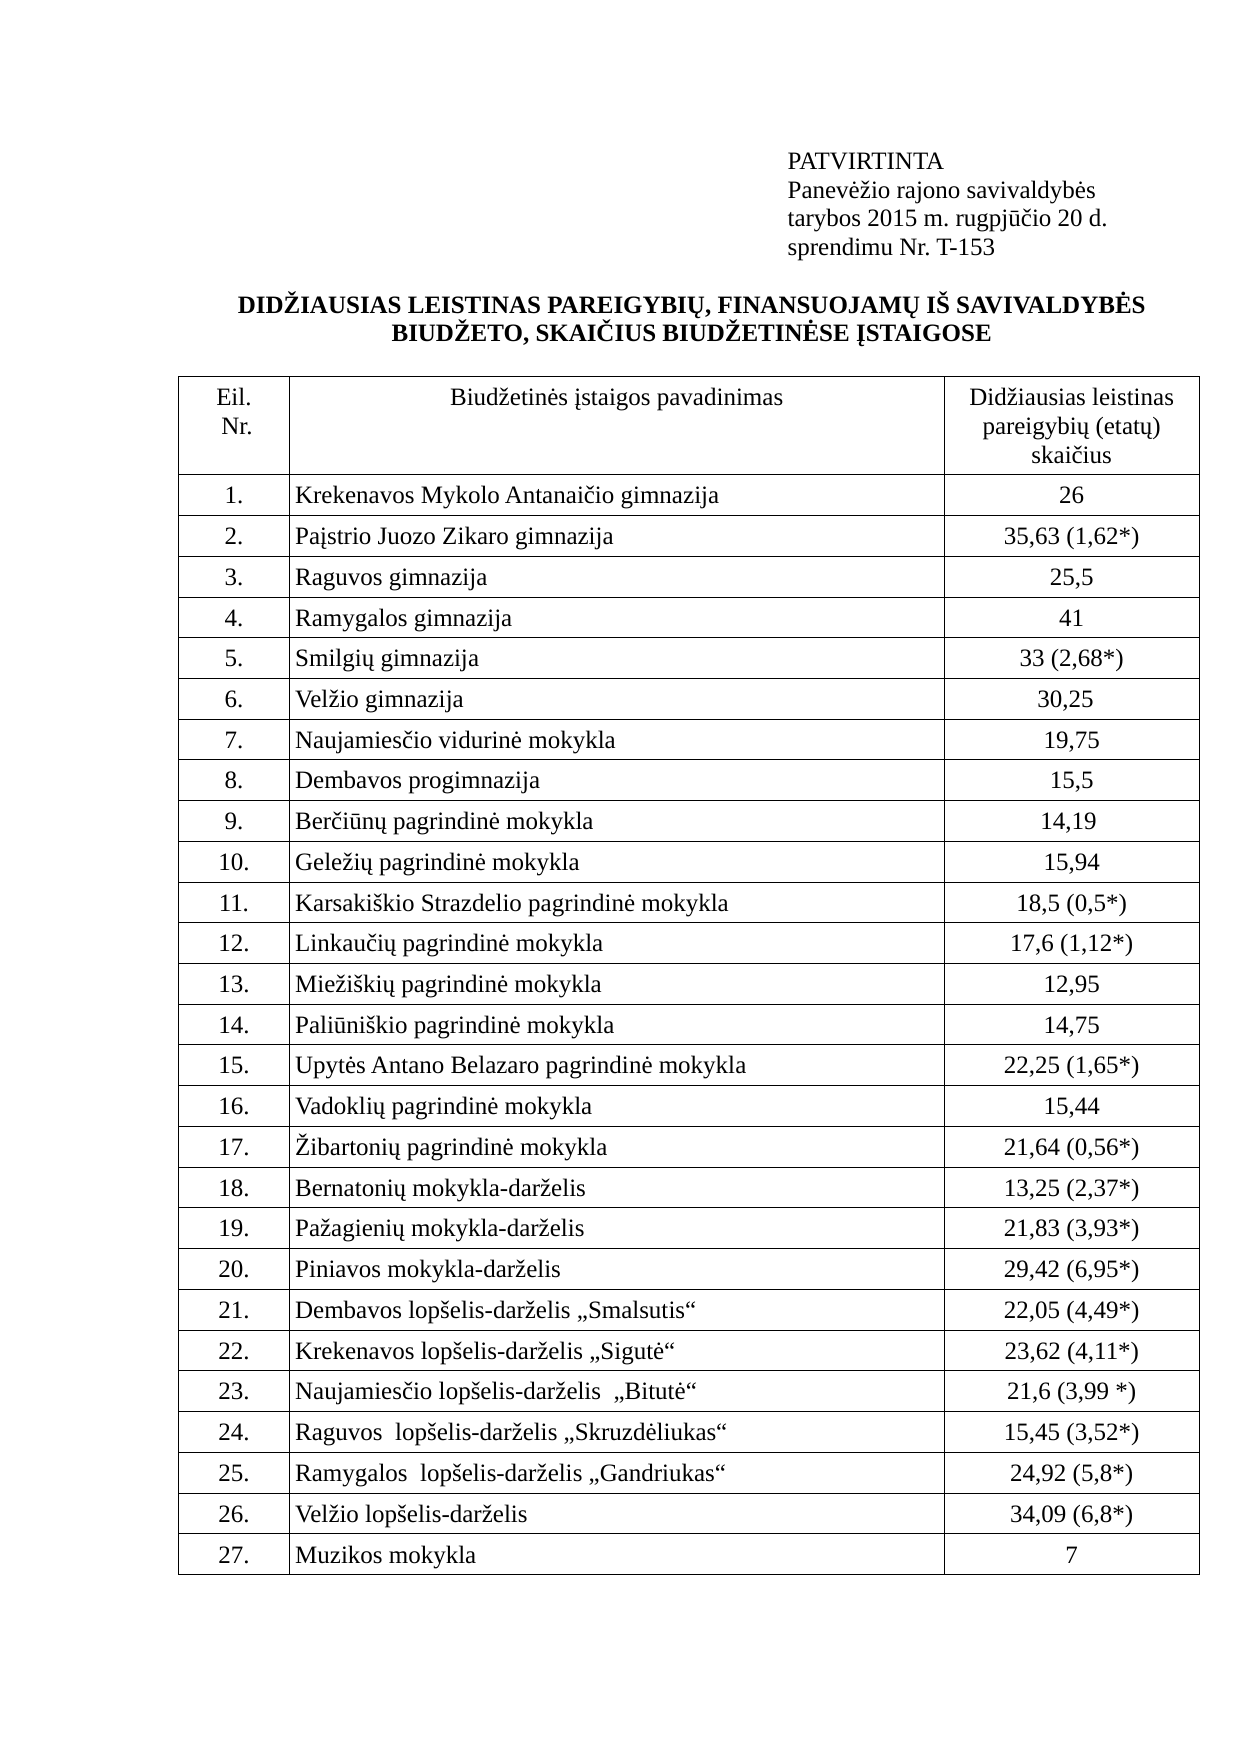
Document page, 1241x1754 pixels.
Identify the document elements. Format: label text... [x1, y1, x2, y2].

table_cell 21. [179, 1290, 289, 1329]
table_cell 25. [179, 1453, 289, 1492]
table_cell 24,92 (5,8*) [945, 1453, 1199, 1492]
table_cell 23,62 (4,11*) [945, 1331, 1199, 1370]
table_cell Linkaučių pagrindinė mokykla [290, 923, 944, 963]
table_cell 15. [179, 1045, 289, 1085]
table_cell Miežiškių pagrindinė mokykla [290, 964, 944, 1004]
table_cell 23. [179, 1371, 289, 1411]
table_cell 29,42 (6,95*) [945, 1249, 1199, 1289]
table_cell 8. [179, 760, 289, 800]
table_cell Velžio lopšelis-darželis [290, 1494, 944, 1533]
table_cell 3. [179, 557, 289, 596]
table_cell 18. [179, 1168, 289, 1207]
table_header Eil. Nr. [179, 377, 289, 474]
table_cell 6. [179, 679, 289, 718]
table_cell 19,75 [945, 720, 1199, 759]
table_cell 22. [179, 1331, 289, 1370]
table_cell Bernatonių mokykla-darželis [290, 1168, 944, 1207]
table_cell 35,63 (1,62*) [945, 516, 1199, 556]
table_header Didžiausias leistinas pareigybių (etatų) skaičius [945, 377, 1199, 474]
table_cell 5. [179, 638, 289, 678]
table_cell Smilgių gimnazija [290, 638, 944, 678]
table_cell 15,45 (3,52*) [945, 1412, 1199, 1452]
text PATVIRTINTA [712, 146, 1196, 175]
table_cell Raguvos gimnazija [290, 557, 944, 596]
table_cell 24. [179, 1412, 289, 1452]
table_cell Geležių pagrindinė mokykla [290, 842, 944, 881]
table_cell 14,19 [945, 801, 1199, 841]
table_cell 22,05 (4,49*) [945, 1290, 1199, 1329]
table_cell 16. [179, 1086, 289, 1126]
table_cell 22,25 (1,65*) [945, 1045, 1199, 1085]
table_cell 30,25 [945, 679, 1199, 718]
table_cell 1. [179, 475, 289, 515]
table_cell 25,5 [945, 557, 1199, 596]
table_cell Krekenavos lopšelis-darželis „Sigutė“ [290, 1331, 944, 1370]
table_cell 15,44 [945, 1086, 1199, 1126]
table_cell Raguvos lopšelis-darželis „Skruzdėliukas“ [290, 1412, 944, 1452]
table_cell Upytės Antano Belazaro pagrindinė mokykla [290, 1045, 944, 1085]
table_cell 13. [179, 964, 289, 1004]
table_cell Naujamiesčio vidurinė mokykla [290, 720, 944, 759]
table_cell 26. [179, 1494, 289, 1533]
table_cell 34,09 (6,8*) [945, 1494, 1199, 1533]
table_cell 15,94 [945, 842, 1199, 881]
table_cell 14,75 [945, 1005, 1199, 1044]
table_cell Paįstrio Juozo Zikaro gimnazija [290, 516, 944, 556]
table_cell Žibartonių pagrindinė mokykla [290, 1127, 944, 1167]
table_cell 13,25 (2,37*) [945, 1168, 1199, 1207]
table_cell Berčiūnų pagrindinė mokykla [290, 801, 944, 841]
table_cell 2. [179, 516, 289, 556]
table_cell Ramygalos lopšelis-darželis „Gandriukas“ [290, 1453, 944, 1492]
table_header Biudžetinės įstaigos pavadinimas [290, 377, 944, 474]
table_cell Pažagienių mokykla-darželis [290, 1208, 944, 1248]
table_cell 19. [179, 1208, 289, 1248]
table_cell 21,6 (3,99 *) [945, 1371, 1199, 1411]
table_cell 14. [179, 1005, 289, 1044]
table_cell Ramygalos gimnazija [290, 598, 944, 637]
table_cell 12. [179, 923, 289, 963]
table_cell Karsakiškio Strazdelio pagrindinė mokykla [290, 883, 944, 922]
table_cell 26 [945, 475, 1199, 515]
table_cell Paliūniškio pagrindinė mokykla [290, 1005, 944, 1044]
table_cell 21,64 (0,56*) [945, 1127, 1199, 1167]
table_cell 9. [179, 801, 289, 841]
table_cell 15,5 [945, 760, 1199, 800]
table_cell Piniavos mokykla-darželis [290, 1249, 944, 1289]
table_cell 4. [179, 598, 289, 637]
text sprendimu Nr. T-153 [187, 232, 1196, 261]
table_cell Muzikos mokykla [290, 1534, 944, 1574]
table_cell 27. [179, 1534, 289, 1574]
table_cell 12,95 [945, 964, 1199, 1004]
table_cell 20. [179, 1249, 289, 1289]
table_cell 41 [945, 598, 1199, 637]
table_cell Dembavos lopšelis-darželis „Smalsutis“ [290, 1290, 944, 1329]
text DIDŽIAUSIAS LEISTINAS PAREIGYBIŲ, FINANSUOJAMŲ IŠ SAVIVALDYBĖS BIUDŽETO, SKAIČIUS BIUDŽETINĖSE ĮSTAIGOSE [187, 290, 1196, 347]
table_cell Naujamiesčio lopšelis-darželis „Bitutė“ [290, 1371, 944, 1411]
text Panevėžio rajono savivaldybės [187, 175, 1196, 203]
table_cell 10. [179, 842, 289, 881]
table_cell 7. [179, 720, 289, 759]
table_cell 7 [945, 1534, 1199, 1574]
table_cell 33 (2,68*) [945, 638, 1199, 678]
table_cell 11. [179, 883, 289, 922]
text tarybos 2015 m. rugpjūčio 20 d. [187, 203, 1196, 232]
table_cell Velžio gimnazija [290, 679, 944, 718]
table_cell Krekenavos Mykolo Antanaičio gimnazija [290, 475, 944, 515]
table_cell 17,6 (1,12*) [945, 923, 1199, 963]
table_cell 17. [179, 1127, 289, 1167]
table_cell 21,83 (3,93*) [945, 1208, 1199, 1248]
table_cell Dembavos progimnazija [290, 760, 944, 800]
table_cell 18,5 (0,5*) [945, 883, 1199, 922]
table_cell Vadoklių pagrindinė mokykla [290, 1086, 944, 1126]
